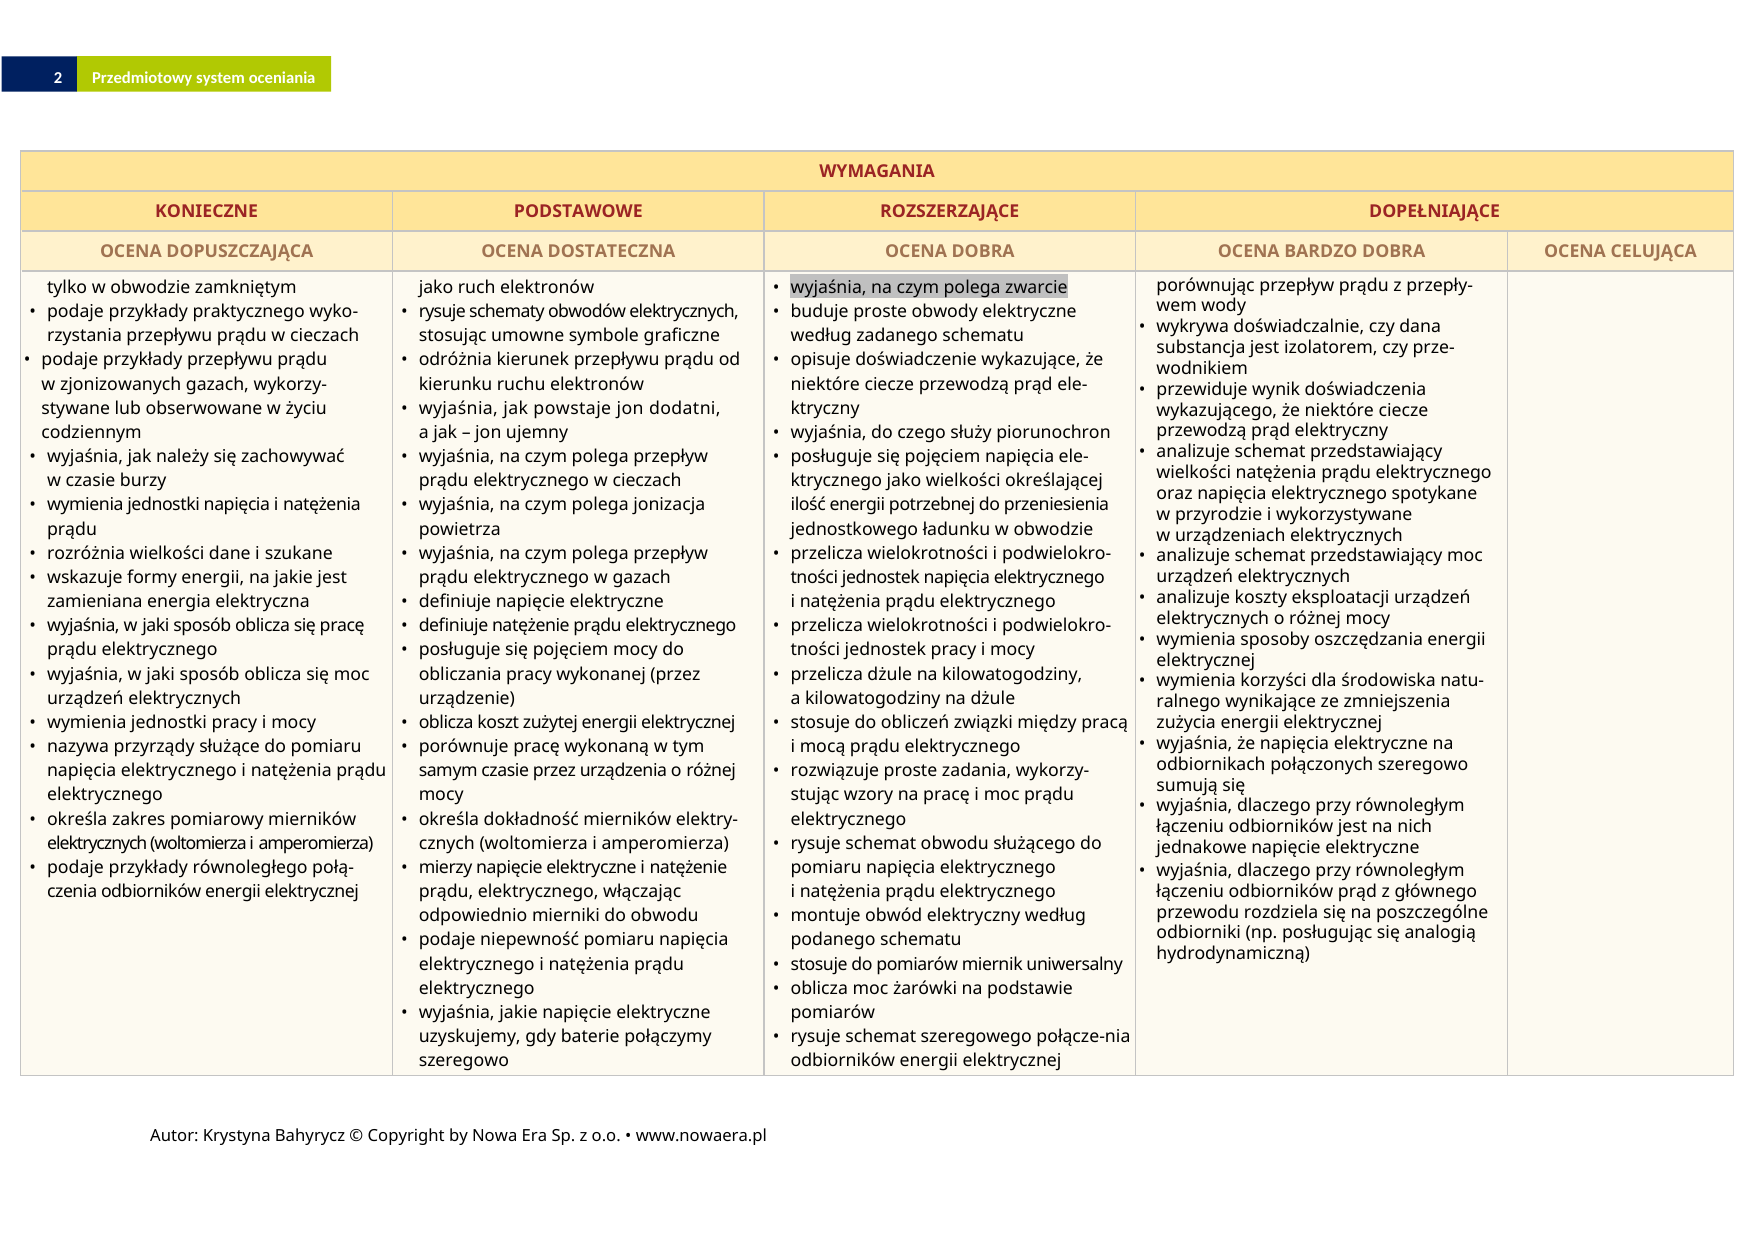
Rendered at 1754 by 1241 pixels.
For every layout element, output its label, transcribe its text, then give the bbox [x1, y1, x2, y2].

table_cell tylko w obwodzie zamkniętym podaje przykłady praktycznego wyko-rzystania przepływu prądu w cieczach podaje przykłady przepływu prądu w zjonizowanych gazach, wykorzy-stywane lub obserwowane w życiu codziennym wyjaśnia, jak należy się zachowywać w czasie burzy wymienia jednostki napięcia i natężenia prądu rozróżnia wielkości dane i szukane wskazuje formy energii, na jakie jest zamieniana energia elektryczna wyjaśnia, w jaki sposób oblicza się pracę prądu elektrycznego wyjaśnia, w jaki sposób oblicza się moc urządzeń elektrycznych wymienia jednostki pracy i mocy nazywa przyrządy służące do pomiaru napięcia elektrycznego i natężenia prądu elektrycznego określa zakres pomiarowy mierników elektrycznych (woltomierza i amperomierza) podaje przykłady równoległego połą-czenia odbiorników energii elektrycznej [21, 271, 392, 1075]
table_cell OCENA DOBRA [765, 232, 1135, 270]
table_cell PODSTAWOWE [393, 192, 763, 230]
table_cell Uczeń opisuje jakościowo oddziaływanie ładunków jednoimiennych i różnoi-miennych przelicza podwielokrotności jednostki ładunku stosuje zasadę zachowania ładunku do wyjaśniania zjawiska elektryzowania ciał przez potarcie stosuje zasadę zachowania ładunku do wyjaśniania zjawiska elektryzowania ciał przez dotyk ciałem naelektryzowanym analizuje działanie elektroskopu na podstawie opisu jego budowy wyjaśnia, do czego służy elektroskop opisuje budowę metalu (przewodnika) wykazuje doświadczalnie różnice między elektryzowaniem metali i izolatorów wyjaśnia, w jaki sposób ciało naele-ktryzowane przyciąga ciało obojętne wyjaśnia, na czym polega zwarcie buduje proste obwody elektryczne według zadanego schematu opisuje doświadczenie wykazujące, że niektóre ciecze przewodzą prąd ele-ktryczny wyjaśnia, do czego służy piorunochron posługuje się pojęciem napięcia ele-ktrycznego jako wielkości określającej ilość energii potrzebnej do przeniesienia jednostkowego ładunku w obwodzie przelicza wielokrotności i podwielokro-tności jednostek napięcia elektrycznego i natężenia prądu elektrycznego przelicza wielokrotności i podwielokro-tności jednostek pracy i mocy przelicza dżule na kilowatogodziny, a kilowatogodziny na dżule stosuje do obliczeń związki między pracą i mocą prądu elektrycznego rozwiązuje proste zadania, wykorzy-stując wzory na pracę i moc prądu elektrycznego rysuje schemat obwodu służącego do pomiaru napięcia elektrycznego i natężenia prądu elektrycznego montuje obwód elektryczny według podanego schematu stosuje do pomiarów miernik uniwersalny oblicza moc żarówki na podstawie pomiarów rysuje schemat szeregowego połącze-nia odbiorników energii elektrycznej rysuje schemat równoległego połączenia odbiorników energii elektrycznej [765, 272, 1135, 1075]
table_cell OCENA DOPUSZCZAJĄCA [21, 231, 392, 270]
table_cell OCENA BARDZO DOBRA [1136, 232, 1507, 270]
table_cell OCENA DOSTATECZNA [393, 232, 763, 270]
table_cell porównując przepływ prądu z przepły-wem wody wykrywa doświadczalnie, czy dana substancja jest izolatorem, czy prze-wodnikiem przewiduje wynik doświadczenia wykazującego, że niektóre ciecze przewodzą prąd elektryczny analizuje schemat przedstawiający wielkości natężenia prądu elektrycznego oraz napięcia elektrycznego spotykane w przyrodzie i wykorzystywane w urządzeniach elektrycznych analizuje schemat przedstawiający moc urządzeń elektrycznych analizuje koszty eksploatacji urządzeń elektrycznych o różnej mocy wymienia sposoby oszczędzania energii elektrycznej wymienia korzyści dla środowiska natu-ralnego wynikające ze zmniejszenia zużycia energii elektrycznej wyjaśnia, że napięcia elektryczne na odbiornikach połączonych szeregowo sumują się wyjaśnia, dlaczego przy równoległym łączeniu odbiorników jest na nich jednakowe napięcie elektryczne wyjaśnia, dlaczego przy równoległym łączeniu odbiorników prąd z głównego przewodu rozdziela się na poszczególne odbiorniki (np. posługując się analogią hydrodynamiczną) [1136, 272, 1507, 1075]
table_cell [1508, 272, 1733, 1075]
table_cell ROZSZERZAJĄCE [765, 192, 1135, 230]
table_header WYMAGANIA [21, 152, 1733, 190]
table_cell jako ruch elektronów rysuje schematy obwodów elektrycznych, stosując umowne symbole graficzne odróżnia kierunek przepływu prądu od kierunku ruchu elektronów wyjaśnia, jak powstaje jon dodatni, a jak – jon ujemny wyjaśnia, na czym polega przepływ prądu elektrycznego w cieczach wyjaśnia, na czym polega jonizacja powietrza wyjaśnia, na czym polega przepływ prądu elektrycznego w gazach definiuje napięcie elektryczne definiuje natężenie prądu elektrycznego posługuje się pojęciem mocy do obliczania pracy wykonanej (przez urządzenie) oblicza koszt zużytej energii elektrycznej porównuje pracę wykonaną w tym samym czasie przez urządzenia o różnej mocy określa dokładność mierników elektry-cznych (woltomierza i amperomierza) mierzy napięcie elektryczne i natężenie prądu, elektrycznego, włączając odpowiednio mierniki do obwodu podaje niepewność pomiaru napięcia elektrycznego i natężenia prądu elektrycznego wyjaśnia, jakie napięcie elektryczne uzyskujemy, gdy baterie połączymy szeregowo [393, 272, 763, 1075]
table_cell KONIECZNE [21, 191, 392, 230]
table_cell DOPEŁNIAJĄCE [1136, 192, 1733, 230]
table_cell OCENA CELUJĄCA [1508, 232, 1733, 270]
